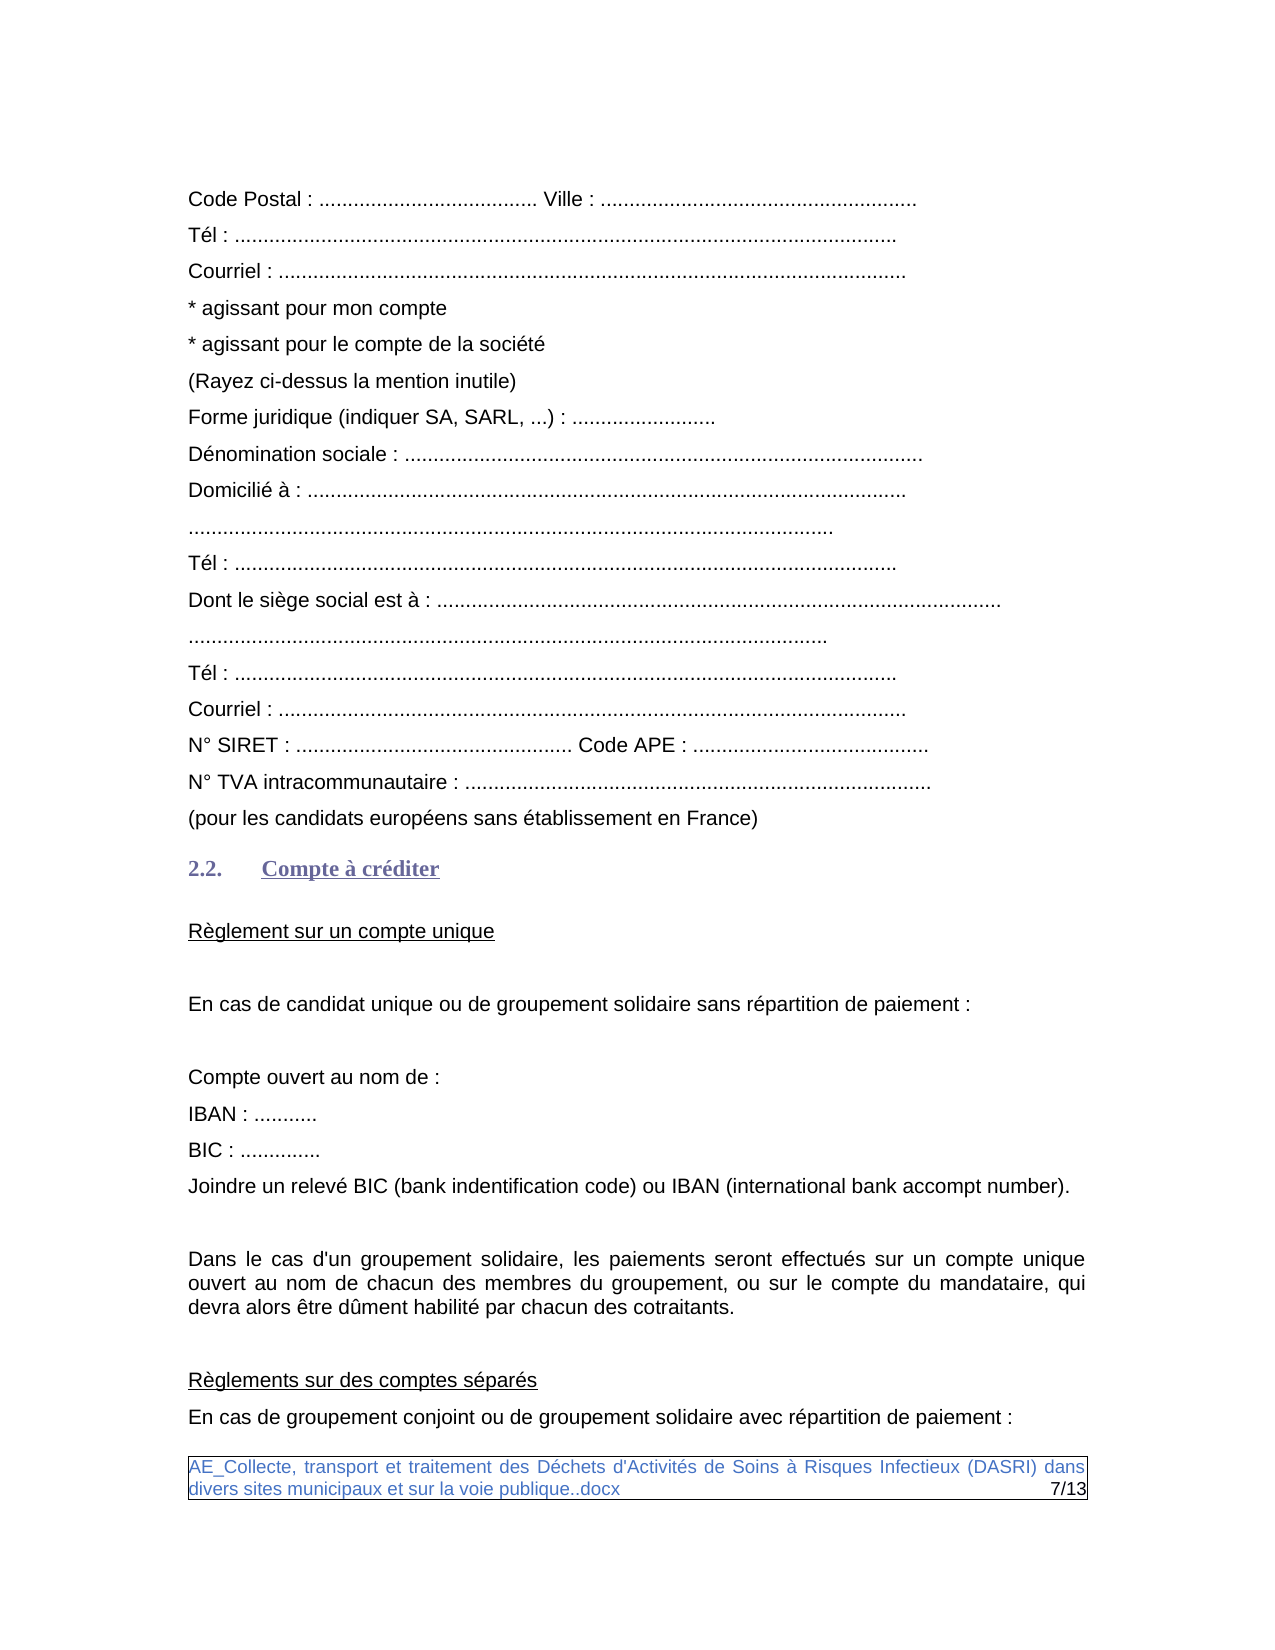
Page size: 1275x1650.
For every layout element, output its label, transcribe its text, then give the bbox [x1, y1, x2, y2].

text Joindre un relevé BIC (bank indentification code) ou IBAN (international bank accompt number). [188, 1174, 1087, 1198]
text ............................................................................................................... [188, 624, 1087, 648]
text (Rayez ci-dessus la mention inutile) [188, 369, 1087, 393]
text Tél : ................................................................................................................... [188, 223, 1087, 247]
text BIC : .............. [188, 1138, 1087, 1162]
text Compte ouvert au nom de : [188, 1065, 1087, 1089]
text Règlements sur des comptes séparés [188, 1368, 1087, 1392]
text N° SIRET : ................................................ Code APE : ......................................... [188, 733, 1087, 757]
text Domicilié à : ........................................................................................................ [188, 478, 1087, 502]
text * agissant pour mon compte [188, 296, 1087, 320]
subtitle Compte à créditer [188, 855, 1087, 882]
text Tél : ................................................................................................................... [188, 660, 1087, 684]
text IBAN : ........... [188, 1101, 1087, 1125]
text Forme juridique (indiquer SA, SARL, ...) : ......................... [188, 405, 1087, 429]
text Courriel : ............................................................................................................. [188, 697, 1087, 721]
text En cas de candidat unique ou de groupement solidaire sans répartition de paiement : [188, 992, 1087, 1016]
text En cas de groupement conjoint ou de groupement solidaire avec répartition de paiement : [188, 1404, 1087, 1428]
text * agissant pour le compte de la société [188, 332, 1087, 356]
text Tél : ................................................................................................................... [188, 551, 1087, 575]
text ................................................................................................................ [188, 514, 1087, 538]
text Courriel : ............................................................................................................. [188, 259, 1087, 283]
text Dans le cas d'un groupement solidaire, les paiements seront effectués sur un compte unique ouvert au nom de chacun des membres du groupement, ou sur le compte du mandataire, qui devra alors être dûment habilité par chacun des cotraitants. [188, 1247, 1087, 1319]
text (pour les candidats européens sans établissement en France) [188, 806, 1087, 830]
text Code Postal : ...................................... Ville : ....................................................... [188, 186, 1087, 210]
text Règlement sur un compte unique [188, 919, 1087, 943]
text Dont le siège social est à : .................................................................................................. [188, 587, 1087, 611]
text N° TVA intracommunautaire : ................................................................................. [188, 770, 1087, 794]
text Dénomination sociale : .......................................................................................... [188, 442, 1087, 466]
